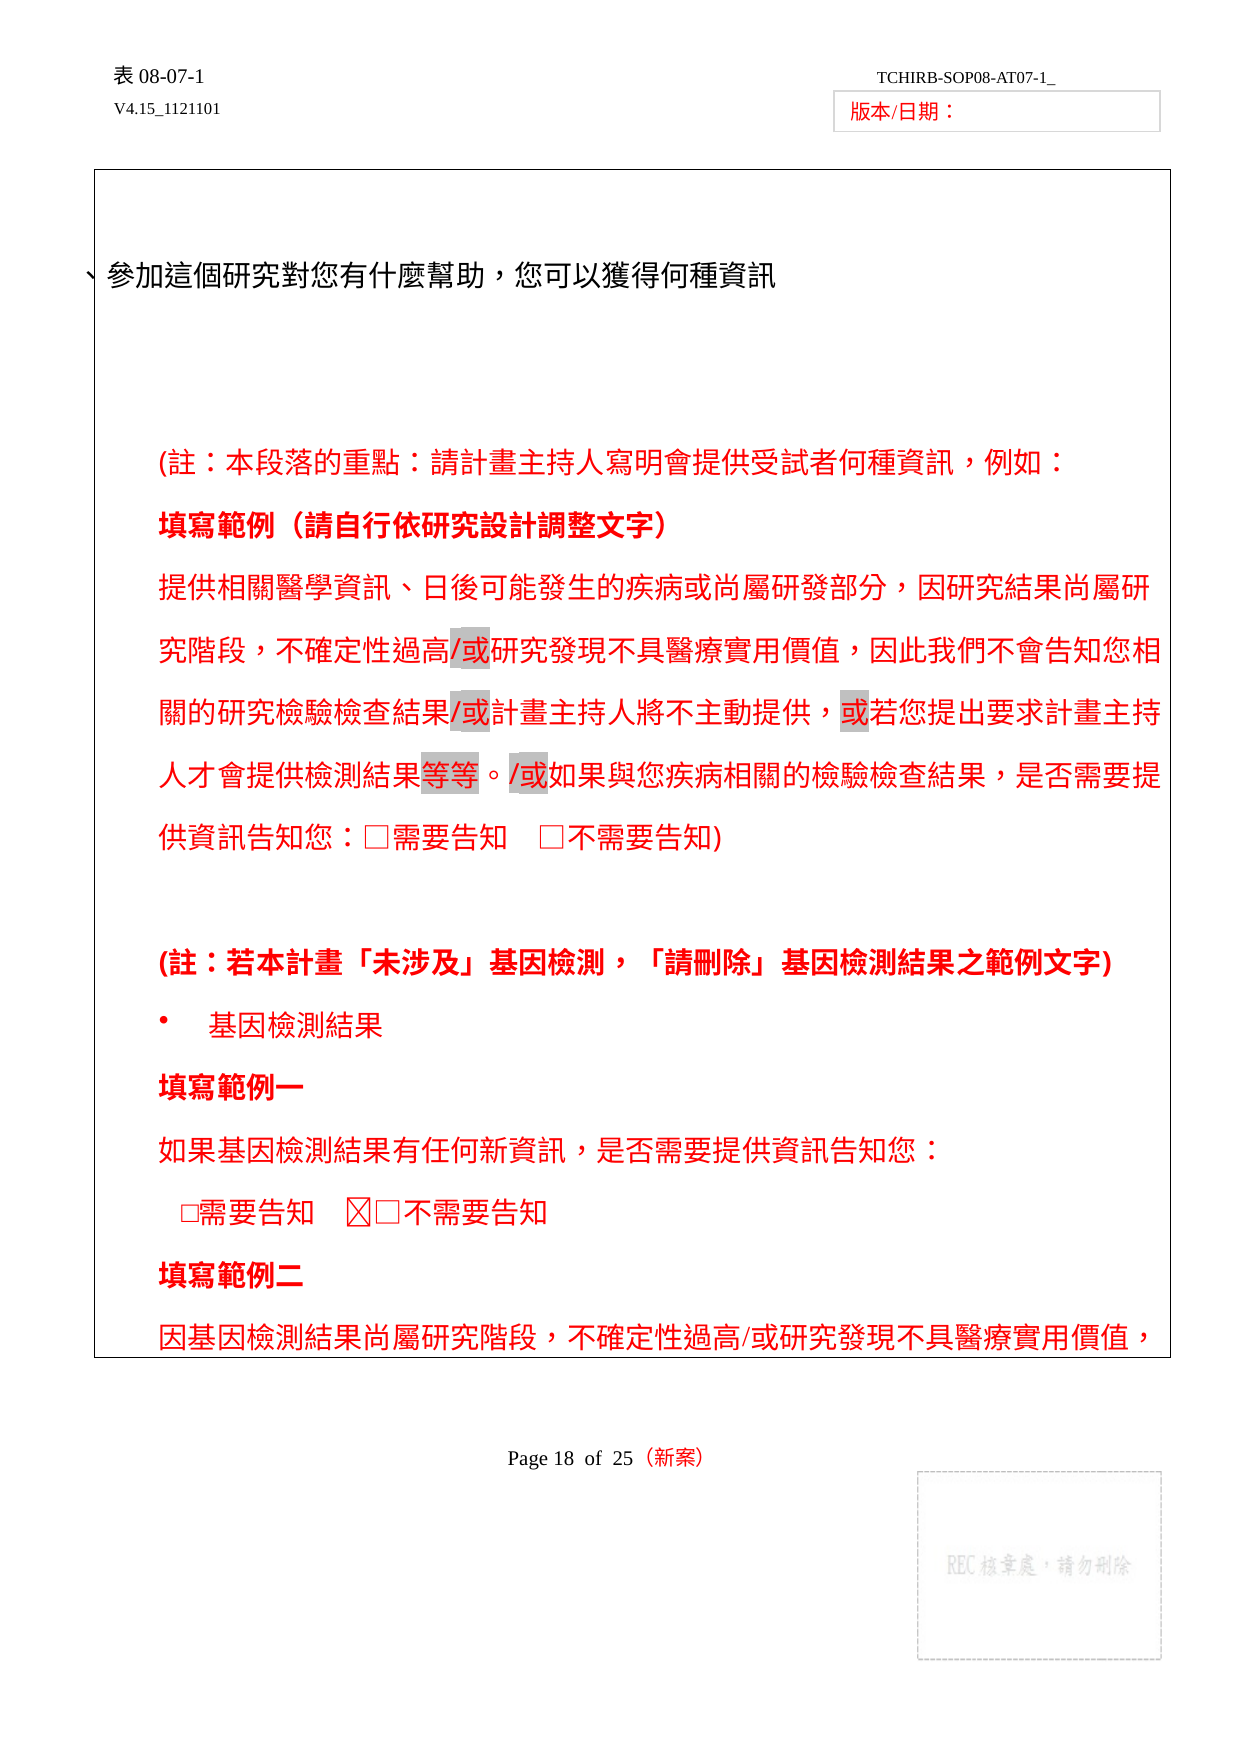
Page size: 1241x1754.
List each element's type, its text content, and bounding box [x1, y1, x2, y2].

table_cell 參加這個研究對您有什麼幫助，您可以獲得何種資訊 (註：本段落的重點：請計畫主持人寫明會提供受試者何種資訊，例如： 填寫範例（請自行依研究設計調整文字） 提供相關醫學資訊、日後可能發生的疾病或尚屬研發部分，因研究結果尚屬研究階段，不確定性過高/或研究發現不具醫療實用價值，因此我們不會告知您相關的研究檢驗檢查結果/或計畫主持人將不主動提供，或若您提出要求計畫主持人才會提供檢測結果等等。/或如果與您疾病相關的檢驗檢查結果，是否需要提供資訊告知您：□需要告知 □不需要告知) (註：若本計畫「未涉及」基因檢測，「請刪除」基因檢測結果之範例文字) 基因檢測結果 填寫範例一 如果基因檢測結果有任何新資訊，是否需要提供資訊告知您： □需要告知 □不需要告知 填寫範例二 因基因檢測結果尚屬研究階段，不確定性過高/或研究發現不具醫療實用價值，故不會告知您檢測結果。 [95, 170, 1170, 1357]
